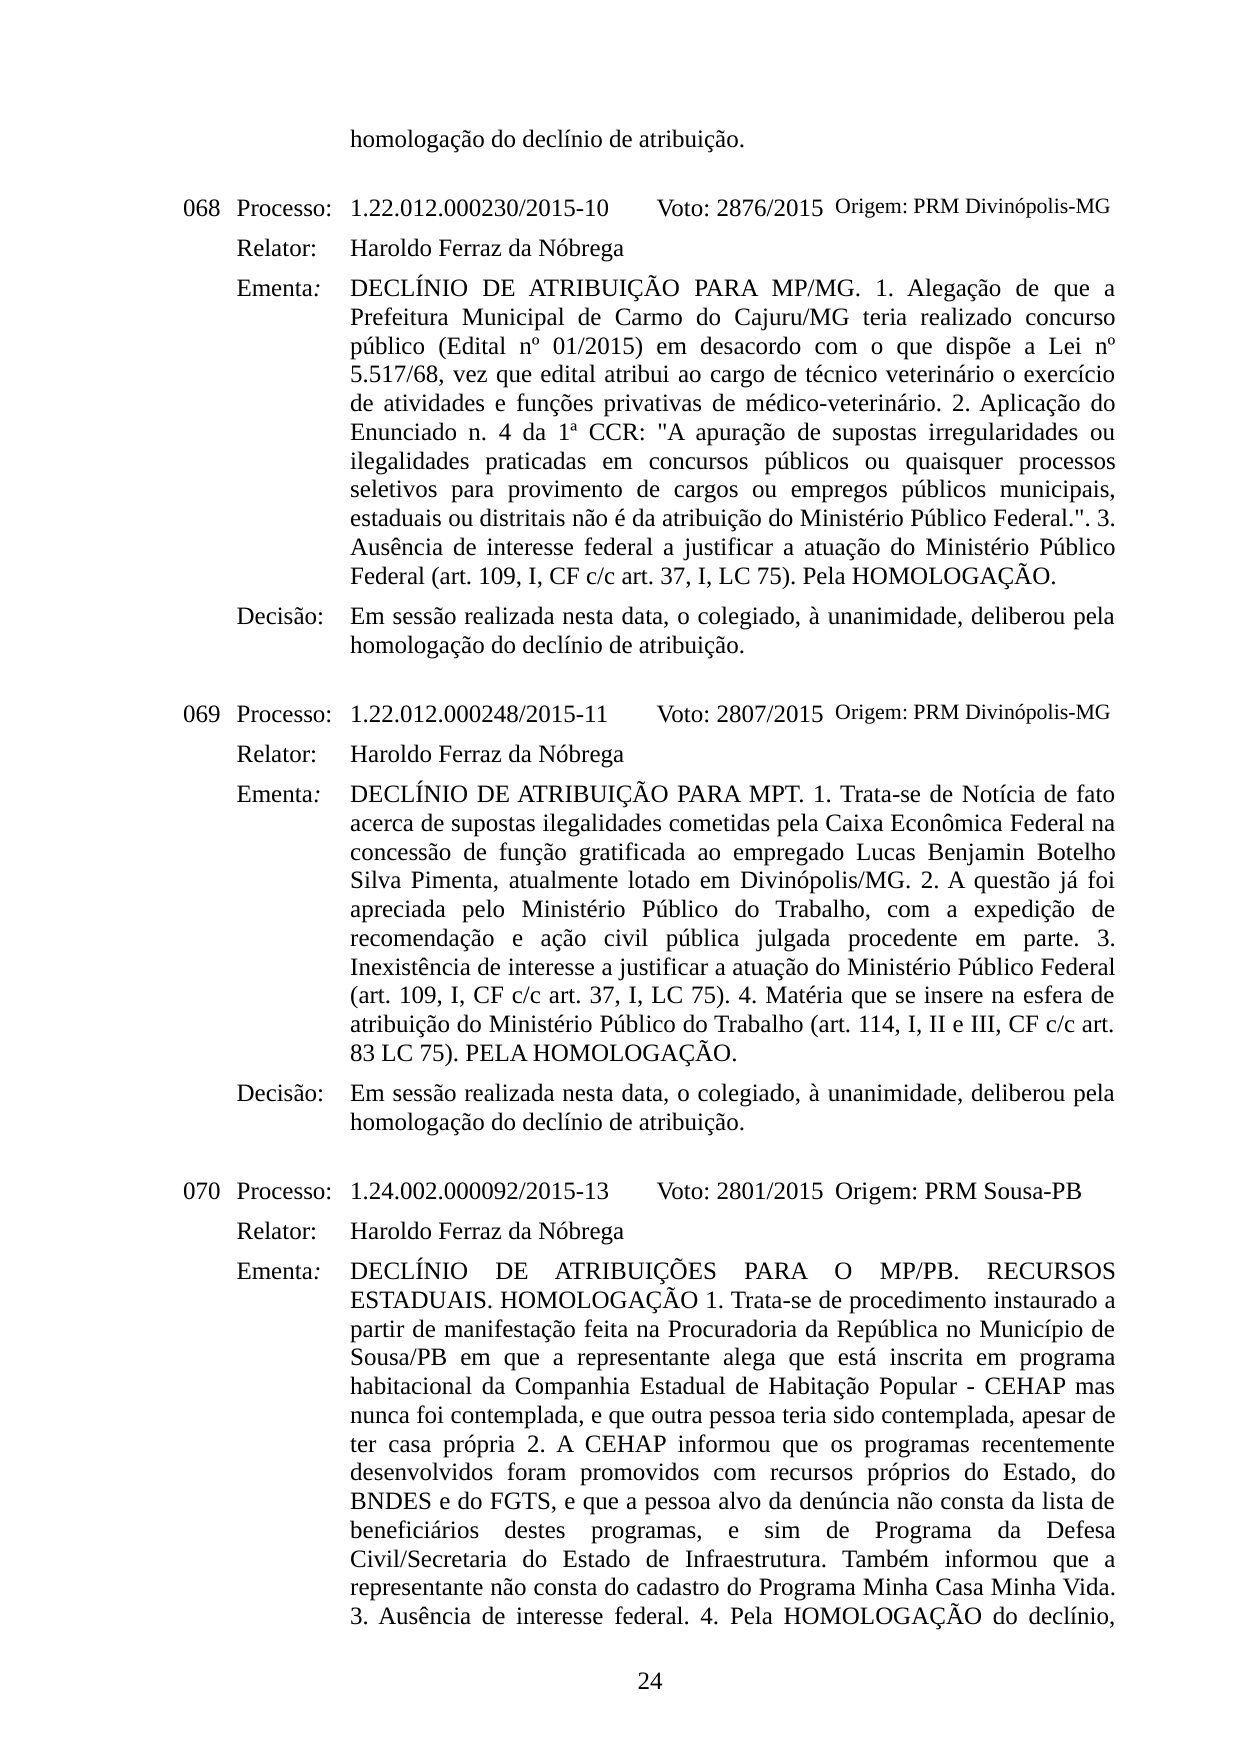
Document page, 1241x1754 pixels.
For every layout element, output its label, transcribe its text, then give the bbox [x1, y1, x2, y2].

table_header 1.24.002.000092/2015-13 [344, 1170, 651, 1210]
table_cell Ementa: [231, 268, 344, 595]
table_cell DECLÍNIO DE ATRIBUIÇÃO PARA MPT. 1. Trata-se de Notícia de fato acerca de supostas ilegalidades cometidas pela Caixa Econômica Federal na concessão de função gratificada ao empregado Lucas Benjamin Botelho Silva Pimenta, atualmente lotado em Divinópolis/MG. 2. A questão já foi apreciada pelo Ministério Público do Trabalho, com a expedição de recomendação e ação civil pública julgada procedente em parte. 3. Inexistência de interesse a justificar a atuação do Ministério Público Federal (art. 109, I, CF c/c art. 37, I, LC 75). 4. Matéria que se insere na esfera de atribuição do Ministério Público do Trabalho (art. 114, I, II e III, CF c/c art. 83 LC 75). PELA HOMOLOGAÇÃO. [344, 773, 1122, 1072]
table_cell Haroldo Ferraz da Nóbrega [344, 733, 1122, 773]
table_cell Decisão: [231, 1072, 344, 1141]
table_header 070 [177, 1170, 231, 1210]
table_cell [177, 268, 231, 595]
table_header Voto: 2876/2015 [651, 187, 829, 227]
table_header Processo: [231, 187, 344, 227]
table_cell [177, 1072, 231, 1141]
table_header 069 [177, 693, 231, 733]
table_cell [177, 227, 231, 267]
table_cell homologação do declínio de atribuição. [344, 118, 1122, 158]
table_cell Ementa: [231, 1250, 344, 1636]
table_cell [177, 773, 231, 1072]
table_cell DECLÍNIO DE ATRIBUIÇÕES PARA O MP/PB. RECURSOS ESTADUAIS. HOMOLOGAÇÃO 1. Trata-se de procedimento instaurado a partir de manifestação feita na Procuradoria da República no Município de Sousa/PB em que a representante alega que está inscrita em programa habitacional da Companhia Estadual de Habitação Popular - CEHAP mas nunca foi contemplada, e que outra pessoa teria sido contemplada, apesar de ter casa própria 2. A CEHAP informou que os programas recentemente desenvolvidos foram promovidos com recursos próprios do Estado, do BNDES e do FGTS, e que a pessoa alvo da denúncia não consta da lista de beneficiários destes programas, e sim de Programa da Defesa Civil/Secretaria do Estado de Infraestrutura. Também informou que a representante não consta do cadastro do Programa Minha Casa Minha Vida. 3. Ausência de interesse federal. 4. Pela HOMOLOGAÇÃO do declínio, [344, 1250, 1122, 1636]
table_cell Haroldo Ferraz da Nóbrega [344, 227, 1122, 267]
table_header Processo: [231, 1170, 344, 1210]
table_header Voto: 2801/2015 [651, 1170, 829, 1210]
table_cell [177, 1250, 231, 1636]
table_cell [177, 1210, 231, 1250]
table_cell [177, 595, 231, 664]
table_cell DECLÍNIO DE ATRIBUIÇÃO PARA MP/MG. 1. Alegação de que a Prefeitura Municipal de Carmo do Cajuru/MG teria realizado concurso público (Edital nº 01/2015) em desacordo com o que dispõe a Lei nº 5.517/68, vez que edital atribui ao cargo de técnico veterinário o exercício de atividades e funções privativas de médico-veterinário. 2. Aplicação do Enunciado n. 4 da 1ª CCR: "A apuração de supostas irregularidades ou ilegalidades praticadas em concursos públicos ou quaisquer processos seletivos para provimento de cargos ou empregos públicos municipais, estaduais ou distritais não é da atribuição do Ministério Público Federal.". 3. Ausência de interesse federal a justificar a atuação do Ministério Público Federal (art. 109, I, CF c/c art. 37, I, LC 75). Pela HOMOLOGAÇÃO. [344, 268, 1122, 595]
table_header 068 [177, 187, 231, 227]
table_cell Em sessão realizada nesta data, o colegiado, à unanimidade, deliberou pela homologação do declínio de atribuição. [344, 1072, 1122, 1141]
table_header Origem: PRM Sousa-PB [829, 1170, 1122, 1210]
table_header Origem: PRM Divinópolis-MG [829, 187, 1122, 227]
table_cell Em sessão realizada nesta data, o colegiado, à unanimidade, deliberou pela homologação do declínio de atribuição. [344, 595, 1122, 664]
table_cell Haroldo Ferraz da Nóbrega [344, 1210, 1122, 1250]
table_cell Relator: [231, 733, 344, 773]
table_cell [177, 118, 231, 158]
table_cell Ementa: [231, 773, 344, 1072]
table_cell Decisão: [231, 595, 344, 664]
table_header 1.22.012.000248/2015-11 [344, 693, 651, 733]
table_cell Relator: [231, 1210, 344, 1250]
table_header Origem: PRM Divinópolis-MG [829, 693, 1122, 733]
table_header 1.22.012.000230/2015-10 [344, 187, 651, 227]
table_cell Relator: [231, 227, 344, 267]
table_header Voto: 2807/2015 [651, 693, 829, 733]
table_cell [177, 733, 231, 773]
table_cell [231, 118, 344, 158]
table_header Processo: [231, 693, 344, 733]
